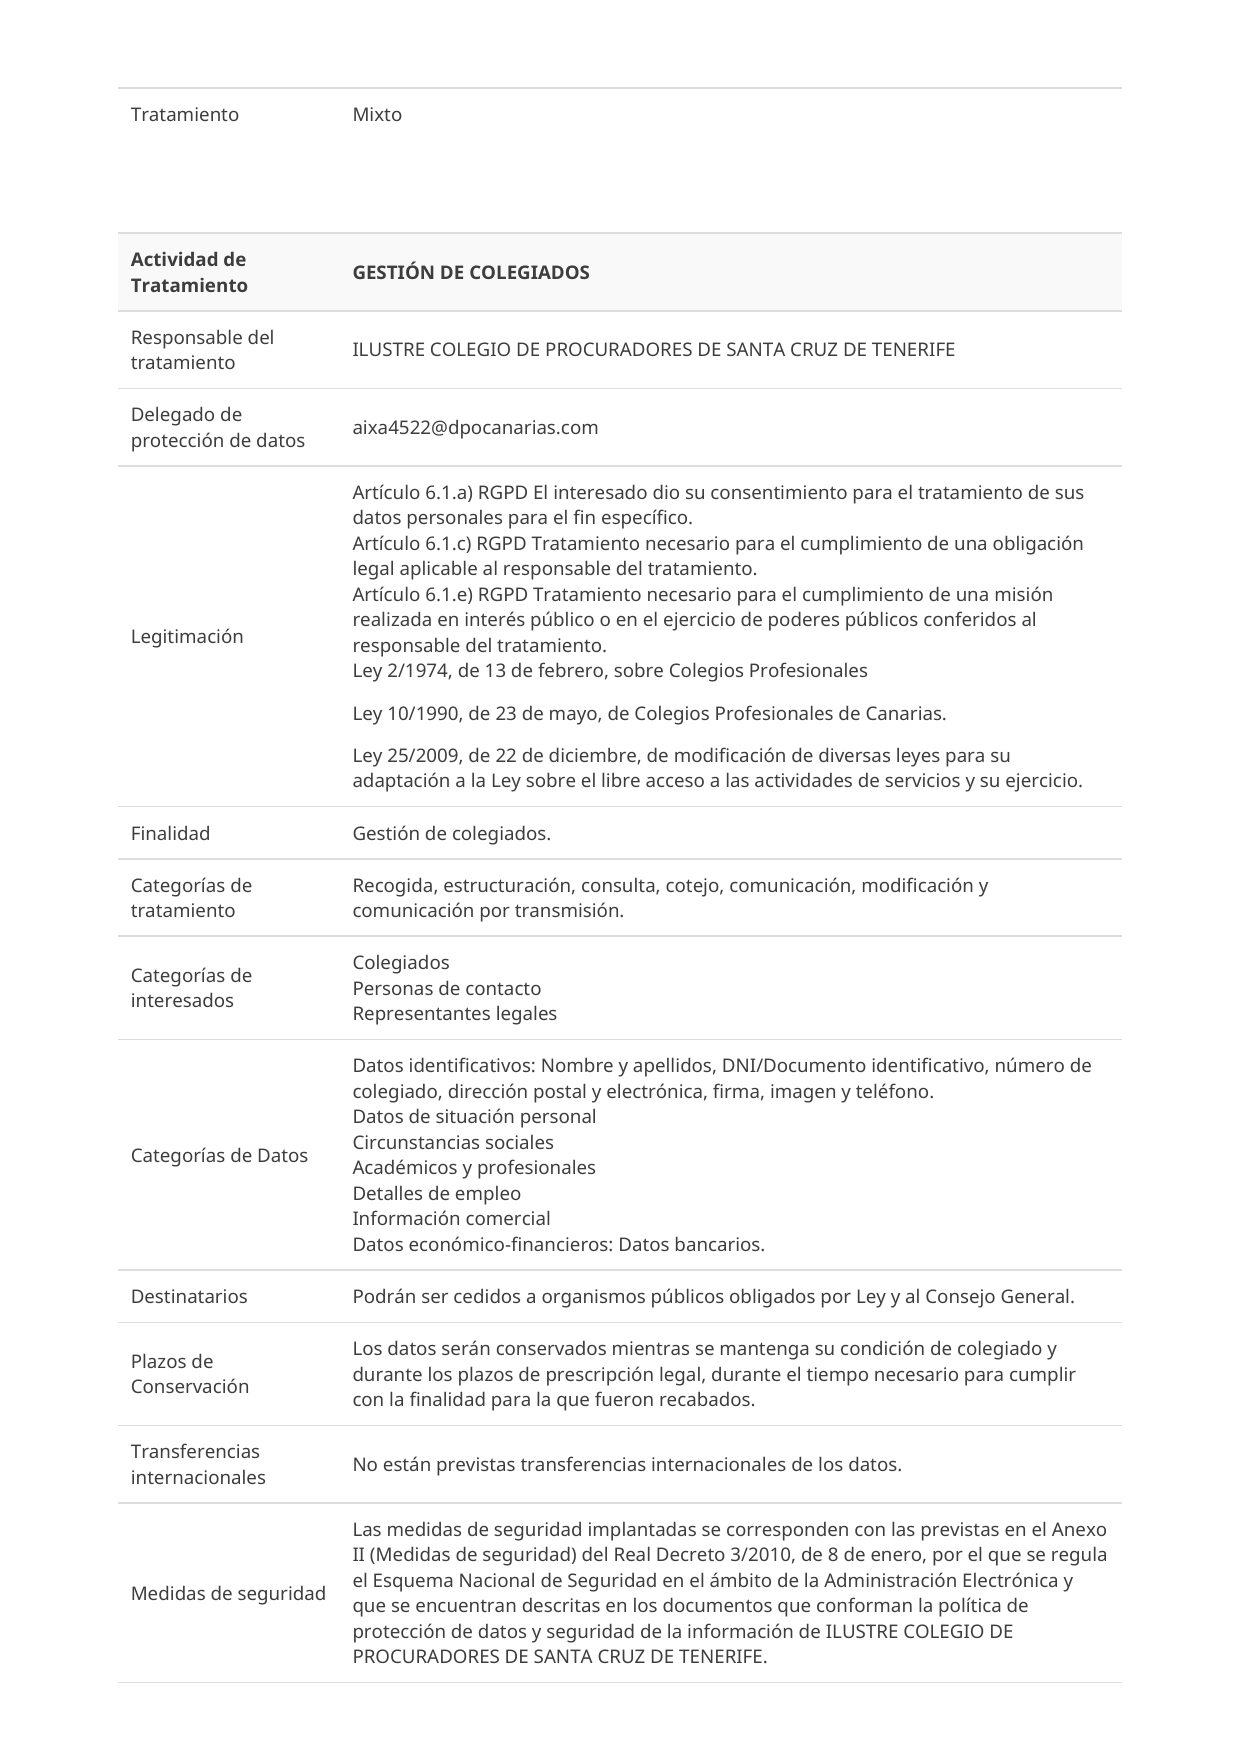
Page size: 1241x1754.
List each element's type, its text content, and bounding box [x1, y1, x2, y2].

table_cell Colegiados Personas de contacto Representantes legales [340, 937, 1122, 1038]
table_cell Finalidad [118, 807, 340, 858]
table_header Actividad de Tratamiento [118, 234, 340, 310]
table_cell Mixto [340, 89, 1122, 139]
table_cell aixa4522@dpocanarias.com [340, 389, 1122, 465]
table_header GESTIÓN DE COLEGIADOS [340, 234, 1122, 310]
table_cell Gestión de colegiados. [340, 807, 1122, 858]
table_cell Categorías de interesados [118, 937, 340, 1038]
table_cell Categorías de Datos [118, 1040, 340, 1269]
table_cell Categorías de tratamiento [118, 860, 340, 935]
table_cell Las medidas de seguridad implantadas se corresponden con las previstas en el Anexo II (Medidas de seguridad) del Real Decreto 3/2010, de 8 de enero, por el que se regula el Esquema Nacional de Seguridad en el ámbito de la Administración Electrónica y que se encuentran descritas en los documentos que conforman la política de protección de datos y seguridad de la información de ILUSTRE COLEGIO DE PROCURADORES DE SANTA CRUZ DE TENERIFE. [340, 1504, 1122, 1682]
table_cell Delegado de protección de datos [118, 389, 340, 465]
table_cell Recogida, estructuración, consulta, cotejo, comunicación, modificación y comunicación por transmisión. [340, 860, 1122, 935]
table_cell Los datos serán conservados mientras se mantenga su condición de colegiado y durante los plazos de prescripción legal, durante el tiempo necesario para cumplir con la finalidad para la que fueron recabados. [340, 1323, 1122, 1424]
table_cell Datos identificativos: Nombre y apellidos, DNI/Documento identificativo, número de colegiado, dirección postal y electrónica, firma, imagen y teléfono. Datos de situación personal Circunstancias sociales Académicos y profesionales Detalles de empleo Información comercial Datos económico-financieros: Datos bancarios. [340, 1040, 1122, 1269]
table_cell Legitimación [118, 467, 340, 806]
table_cell ILUSTRE COLEGIO DE PROCURADORES DE SANTA CRUZ DE TENERIFE [340, 312, 1122, 387]
table_cell Tratamiento [118, 89, 340, 139]
table_cell No están previstas transferencias internacionales de los datos. [340, 1426, 1122, 1502]
table_cell Medidas de seguridad [118, 1504, 340, 1682]
table_cell Plazos de Conservación [118, 1323, 340, 1424]
table_cell Artículo 6.1.a) RGPD El interesado dio su consentimiento para el tratamiento de sus datos personales para el fin específico. Artículo 6.1.c) RGPD Tratamiento necesario para el cumplimiento de una obligación legal aplicable al responsable del tratamiento. Artículo 6.1.e) RGPD Tratamiento necesario para el cumplimiento de una misión realizada en interés público o en el ejercicio de poderes públicos conferidos al responsable del tratamiento. Ley 2/1974, de 13 de febrero, sobre Colegios Profesionales Ley 10/1990, de 23 de mayo, de Colegios Profesionales de Canarias. Ley 25/2009, de 22 de diciembre, de modificación de diversas leyes para su adaptación a la Ley sobre el libre acceso a las actividades de servicios y su ejercicio. [340, 467, 1122, 806]
table_cell Responsable del tratamiento [118, 312, 340, 387]
table_cell Podrán ser cedidos a organismos públicos obligados por Ley y al Consejo General. [340, 1271, 1122, 1321]
table_cell Transferencias internacionales [118, 1426, 340, 1502]
table_cell Destinatarios [118, 1271, 340, 1321]
